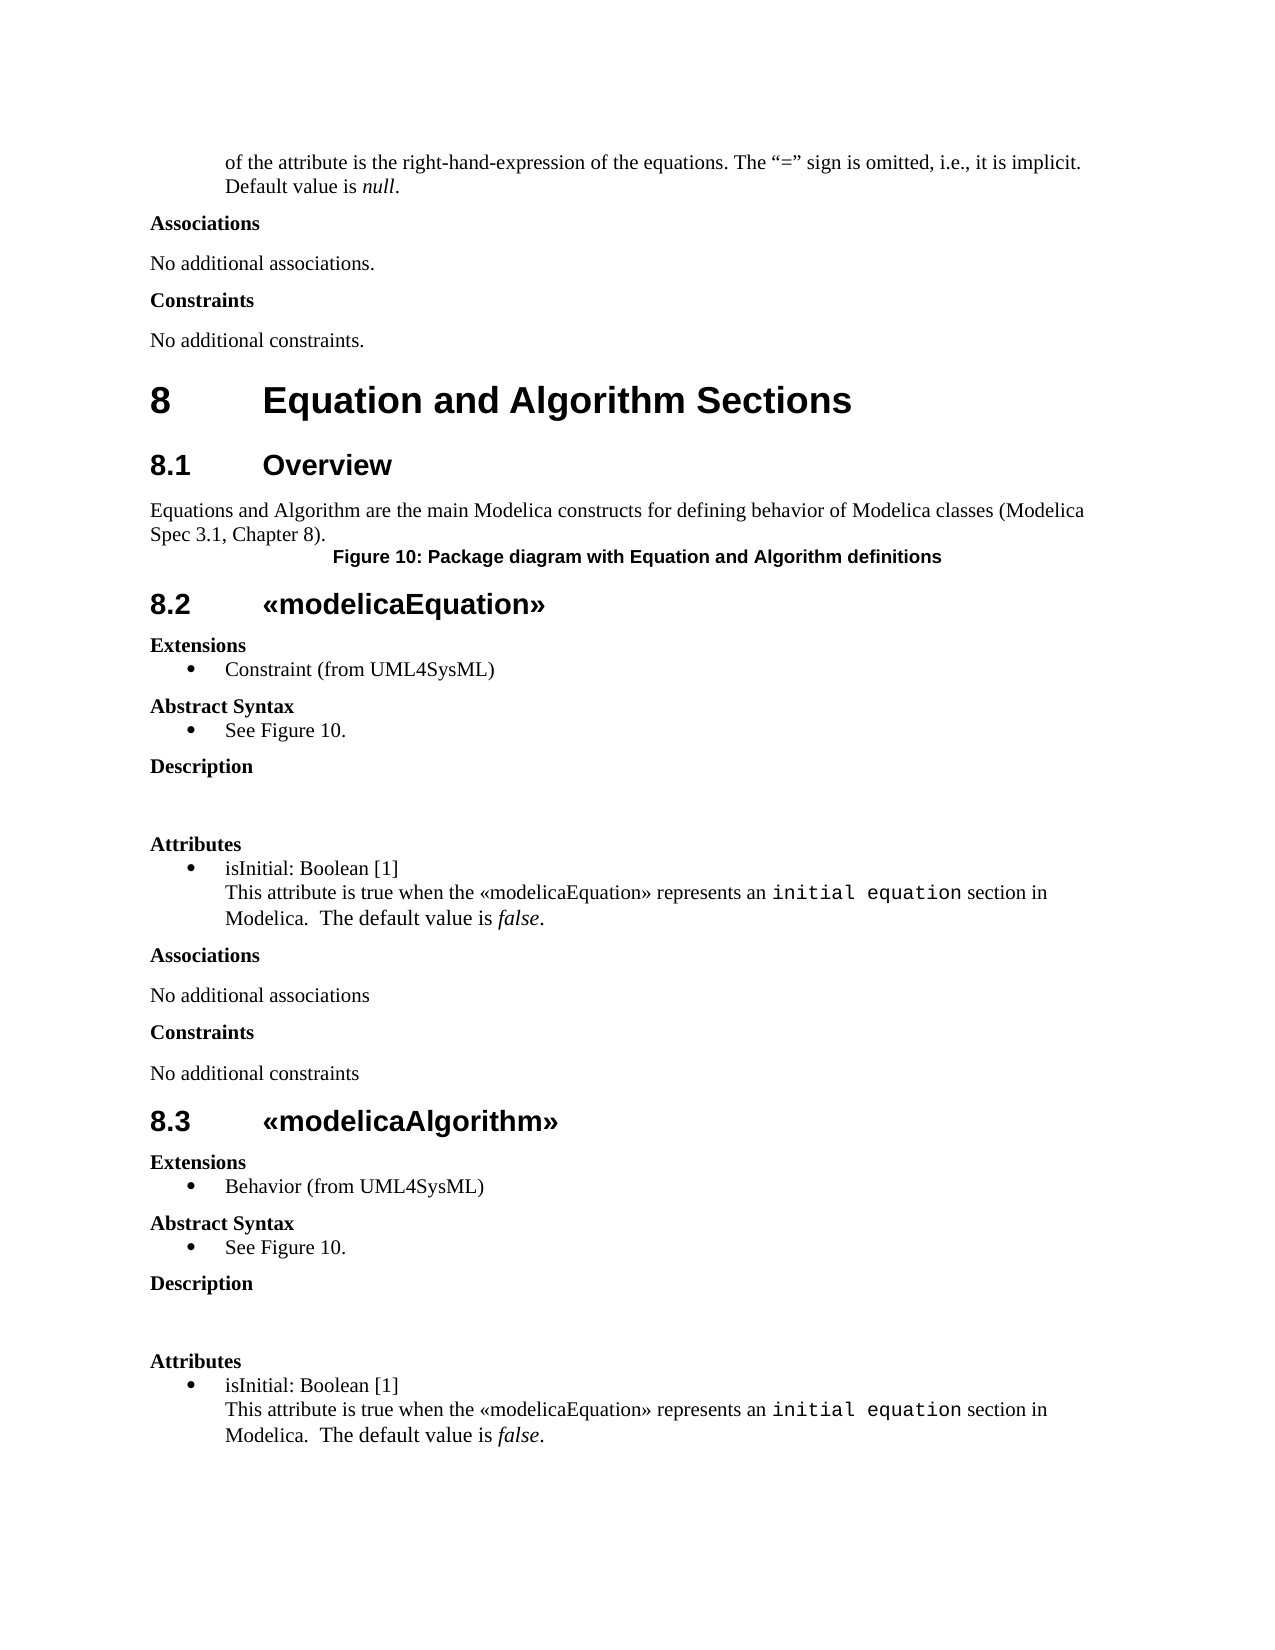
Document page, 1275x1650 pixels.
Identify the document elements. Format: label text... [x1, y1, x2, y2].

subtitle Abstract Syntax [150, 694, 1125, 718]
subtitle Associations [150, 943, 1125, 967]
text No additional associations. [150, 251, 1125, 275]
subtitle Extensions [150, 1150, 1125, 1174]
subtitle Constraints [150, 1020, 1125, 1044]
text Equations and Algorithm are the main Modelica constructs for defining behavior of Modelica classes (Modelica Spec 3.1, Chapter 8). [150, 498, 1125, 546]
subtitle Extensions [150, 633, 1125, 657]
text No additional associations [150, 983, 1125, 1007]
subtitle Equation and Algorithm Sections [150, 378, 1125, 421]
subtitle «modelicaAlgorithm» [150, 1104, 1125, 1138]
list This attribute is true when the «modelicaEquation» represents an initial equation section in Modelica. The default value is false. [187, 880, 1125, 930]
list See Figure 10. [187, 1235, 1125, 1259]
subtitle Attributes [150, 1349, 1125, 1373]
list Behavior (from UML4SysML) [187, 1174, 1125, 1198]
subtitle Associations [150, 211, 1125, 235]
list isInitial: Boolean [1] [187, 856, 1125, 880]
text No additional constraints [150, 1061, 1125, 1084]
subtitle «modelicaEquation» [150, 587, 1125, 621]
subtitle Description [150, 754, 1125, 778]
list This attribute is true when the «modelicaEquation» represents an initial equation section in Modelica. The default value is false. [187, 1397, 1125, 1447]
subtitle Constraints [150, 288, 1125, 312]
subtitle Description [150, 1271, 1125, 1295]
subtitle Overview [150, 448, 1125, 481]
text No additional constraints. [150, 328, 1125, 352]
subtitle Abstract Syntax [150, 1211, 1125, 1235]
subtitle Attributes [150, 832, 1125, 856]
list See Figure 10. [187, 718, 1125, 742]
list isInitial: Boolean [1] [187, 1373, 1125, 1397]
list Constraint (from UML4SysML) [187, 657, 1125, 681]
list of the attribute is the right-hand-expression of the equations. The “=” sign is omitted, i.e., it is implicit. Default value is null. [187, 150, 1125, 198]
list : Package diagram with Equation and Algorithm definitions [150, 546, 1125, 568]
